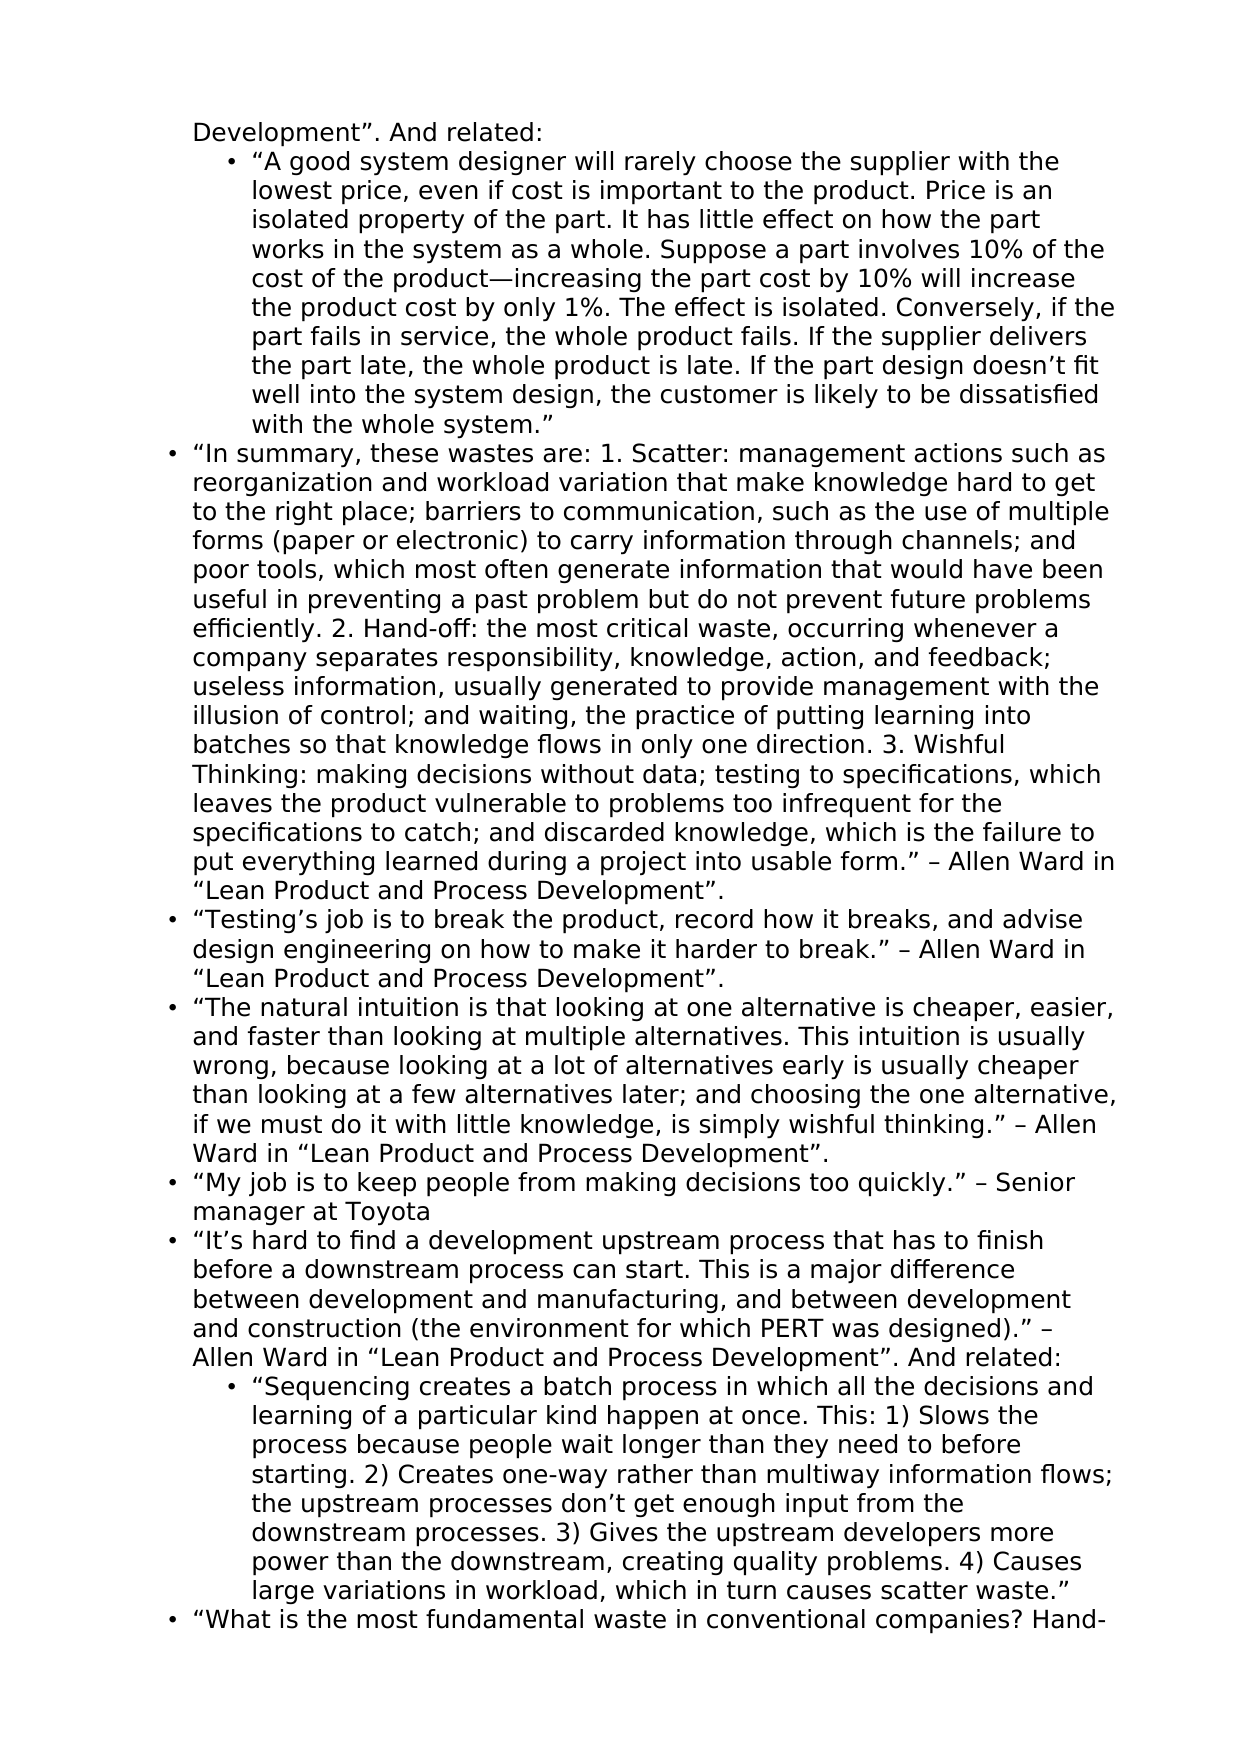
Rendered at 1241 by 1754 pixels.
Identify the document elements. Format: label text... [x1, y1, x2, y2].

list “It’s hard to find a development upstream process that has to finish before a downstream process can start. This is a major difference between development and manufacturing, and between development and construction (the environment for which PERT was designed).” – Allen Ward in “Lean Product and Process Development”. And related: [177, 1226, 1122, 1372]
list “Sequencing creates a batch process in which all the decisions and learning of a particular kind happen at once. This: 1) Slows the process because people wait longer than they need to before starting. 2) Creates one-way rather than multiway information flows; the upstream processes don’t get enough input from the downstream processes. 3) Gives the upstream developers more power than the downstream, creating quality problems. 4) Causes large variations in workload, which in turn causes scatter waste.” [236, 1372, 1122, 1606]
list Development”. And related: [177, 118, 1122, 147]
list “The natural intuition is that looking at one alternative is cheaper, easier, and faster than looking at multiple alternatives. This intuition is usually wrong, because looking at a lot of alternatives early is usually cheaper than looking at a few alternatives later; and choosing the one alternative, if we must do it with little knowledge, is simply wishful thinking.” – Allen Ward in “Lean Product and Process Development”. [177, 993, 1122, 1168]
list “In summary, these wastes are: 1. Scatter: management actions such as reorganization and workload variation that make knowledge hard to get to the right place; barriers to communication, such as the use of multiple forms (paper or electronic) to carry information through channels; and poor tools, which most often generate information that would have been useful in preventing a past problem but do not prevent future problems efficiently. 2. Hand-off: the most critical waste, occurring whenever a company separates responsibility, knowledge, action, and feedback; useless information, usually generated to provide management with the illusion of control; and waiting, the practice of putting learning into batches so that knowledge flows in only one direction. 3. Wishful Thinking: making decisions without data; testing to specifications, which leaves the product vulnerable to problems too infrequent for the specifications to catch; and discarded knowledge, which is the failure to put everything learned during a project into usable form.” – Allen Ward in “Lean Product and Process Development”. [177, 439, 1122, 906]
list “What is the most fundamental waste in conventional companies? Hand- [177, 1606, 1122, 1635]
list “My job is to keep people from making decisions too quickly.” – Senior manager at Toyota [177, 1168, 1122, 1226]
list “A good system designer will rarely choose the supplier with the lowest price, even if cost is important to the product. Price is an isolated property of the part. It has little effect on how the part works in the system as a whole. Suppose a part involves 10% of the cost of the product—increasing the part cost by 10% will increase the product cost by only 1%. The effect is isolated. Conversely, if the part fails in service, the whole product fails. If the supplier delivers the part late, the whole product is late. If the part design doesn’t fit well into the system design, the customer is likely to be dissatisfied with the whole system.” [236, 147, 1122, 439]
list “Testing’s job is to break the product, record how it breaks, and advise design engineering on how to make it harder to break.” – Allen Ward in “Lean Product and Process Development”. [177, 906, 1122, 993]
